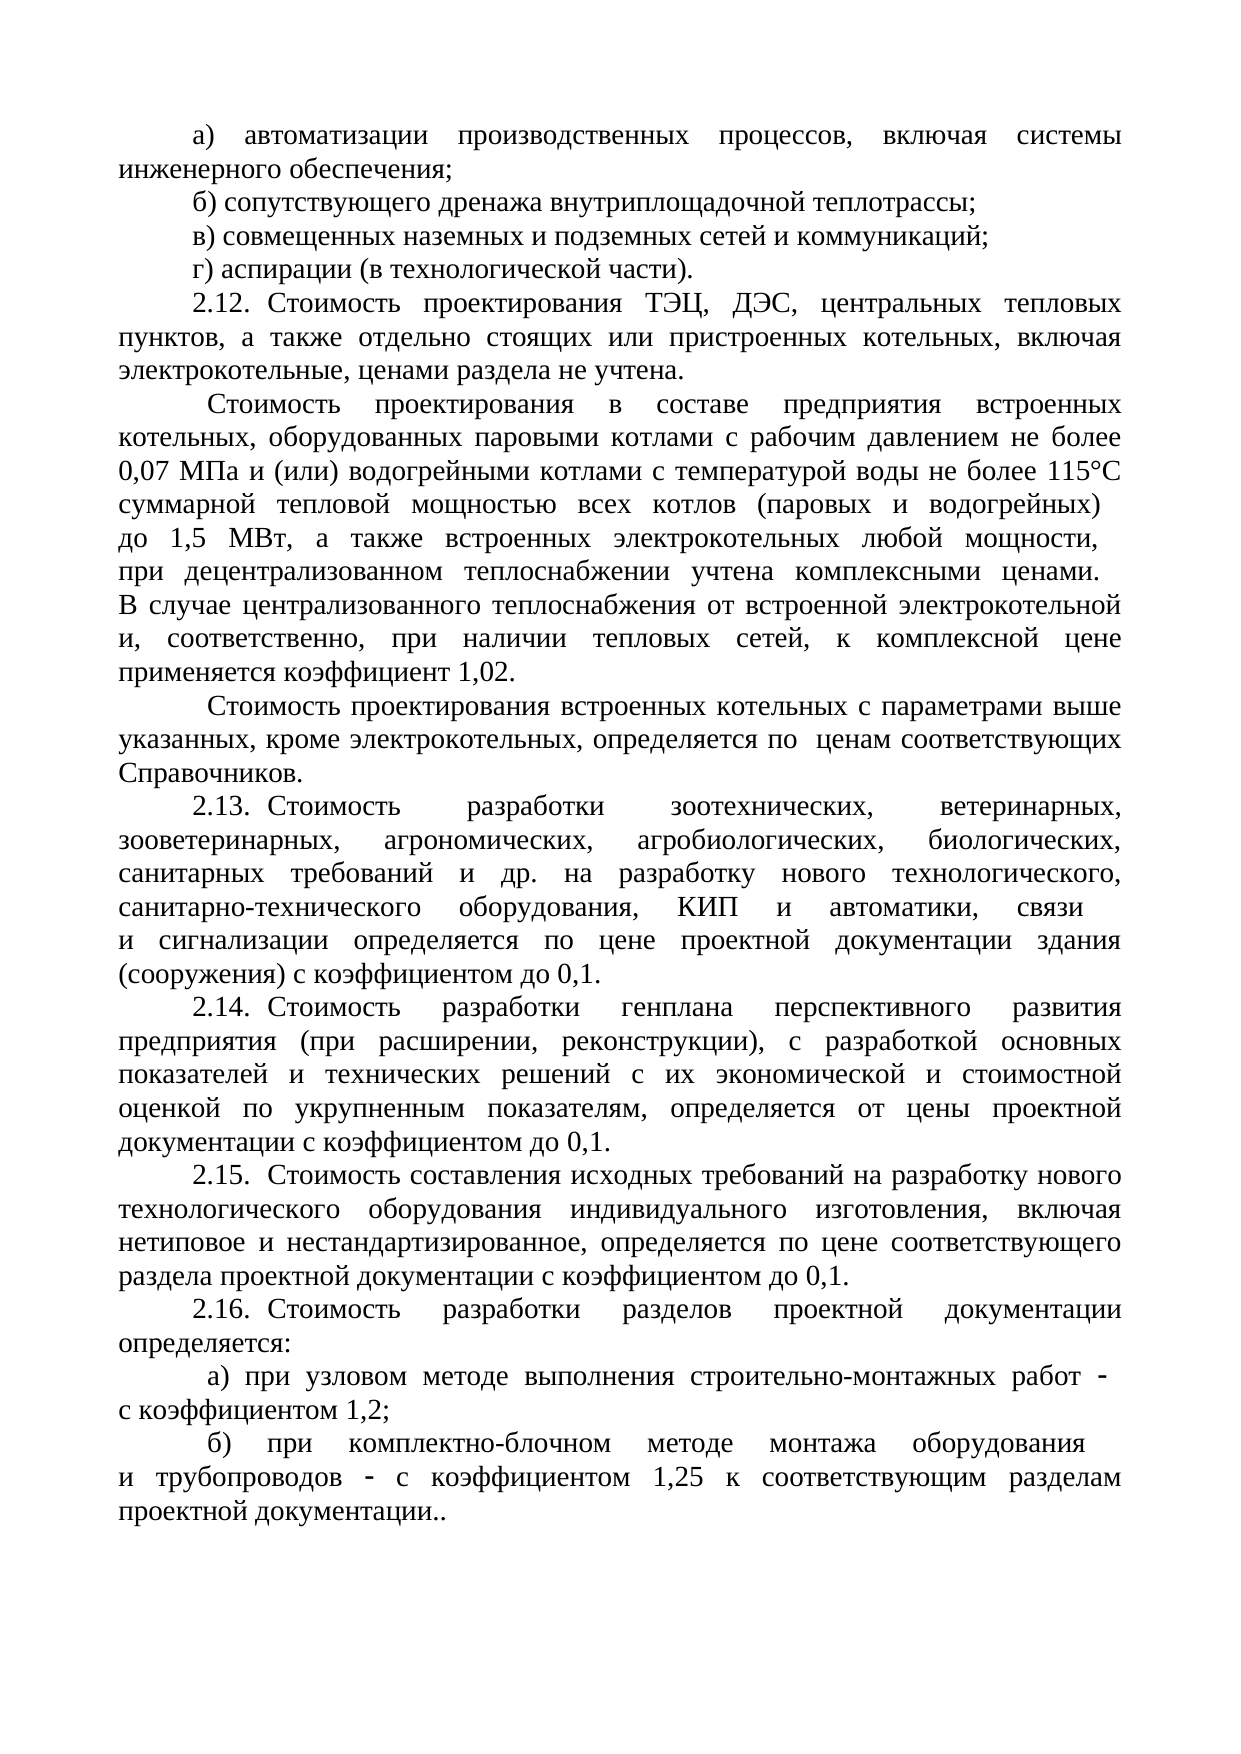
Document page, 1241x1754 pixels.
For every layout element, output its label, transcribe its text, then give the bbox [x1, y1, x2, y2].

text а) автоматизации производственных процессов, включая системы инженерного обеспечения; [118, 118, 1122, 185]
text а) при узловом методе выполнения строительно-монтажных работ  с коэффициентом 1,2; [118, 1359, 1122, 1426]
list Стоимость разработки генплана перспективного развития предприятия (при расширении, реконструкции), с разработкой основных показателей и технических решений с их экономической и стоимостной оценкой по укрупненным показателям, определяется от цены проектной документации с коэффициентом до 0,1. [118, 990, 1122, 1157]
list Стоимость разработки разделов проектной документации определяется: [118, 1292, 1122, 1359]
text б) при комплектно-блочном методе монтажа оборудования и трубопроводов  с коэффициентом 1,25 к соответствующим разделам проектной документации.. [118, 1426, 1122, 1526]
text г) аспирации (в технологической части). [118, 252, 1122, 285]
text б) сопутствующего дренажа внутриплощадочной теплотрассы; [118, 185, 1122, 218]
text Стоимость проектирования в составе предприятия встроенных котельных, оборудованных паровыми котлами с рабочим давлением не более 0,07 МПа и (или) водогрейными котлами с температурой воды не более 115°С суммарной тепловой мощностью всех котлов (паровых и водогрейных) до 1,5 МВт, а также встроенных электрокотельных любой мощности, при децентрализованном теплоснабжении учтена комплексными ценами. В случае централизованного теплоснабжения от встроенной электрокотельной и, соответственно, при наличии тепловых сетей, к комплексной цене применяется коэффициент 1,02. [118, 386, 1122, 688]
text Стоимость проектирования встроенных котельных с параметрами выше указанных, кроме электрокотельных, определяется по ценам соответствующих Справочников. [118, 688, 1122, 788]
list Стоимость проектирования ТЭЦ, ДЭС, центральных тепловых пунктов, а также отдельно стоящих или пристроенных котельных, включая электрокотельные, ценами раздела не учтена. [118, 285, 1122, 386]
list Стоимость составления исходных требований на разработку нового технологического оборудования индивидуального изготовления, включая нетиповое и нестандартизированное, определяется по цене соответствующего раздела проектной документации с коэффициентом до 0,1. [118, 1157, 1122, 1292]
text в) совмещенных наземных и подземных сетей и коммуникаций; [118, 218, 1122, 252]
list Стоимость разработки зоотехнических, ветеринарных, зооветеринарных, агрономических, агробиологических, биологических, санитарных требований и др. на разработку нового технологического, санитарно-технического оборудования, КИП и автоматики, связи и сигнализации определяется по цене проектной документации здания (сооружения) с коэффициентом до 0,1. [118, 788, 1122, 990]
